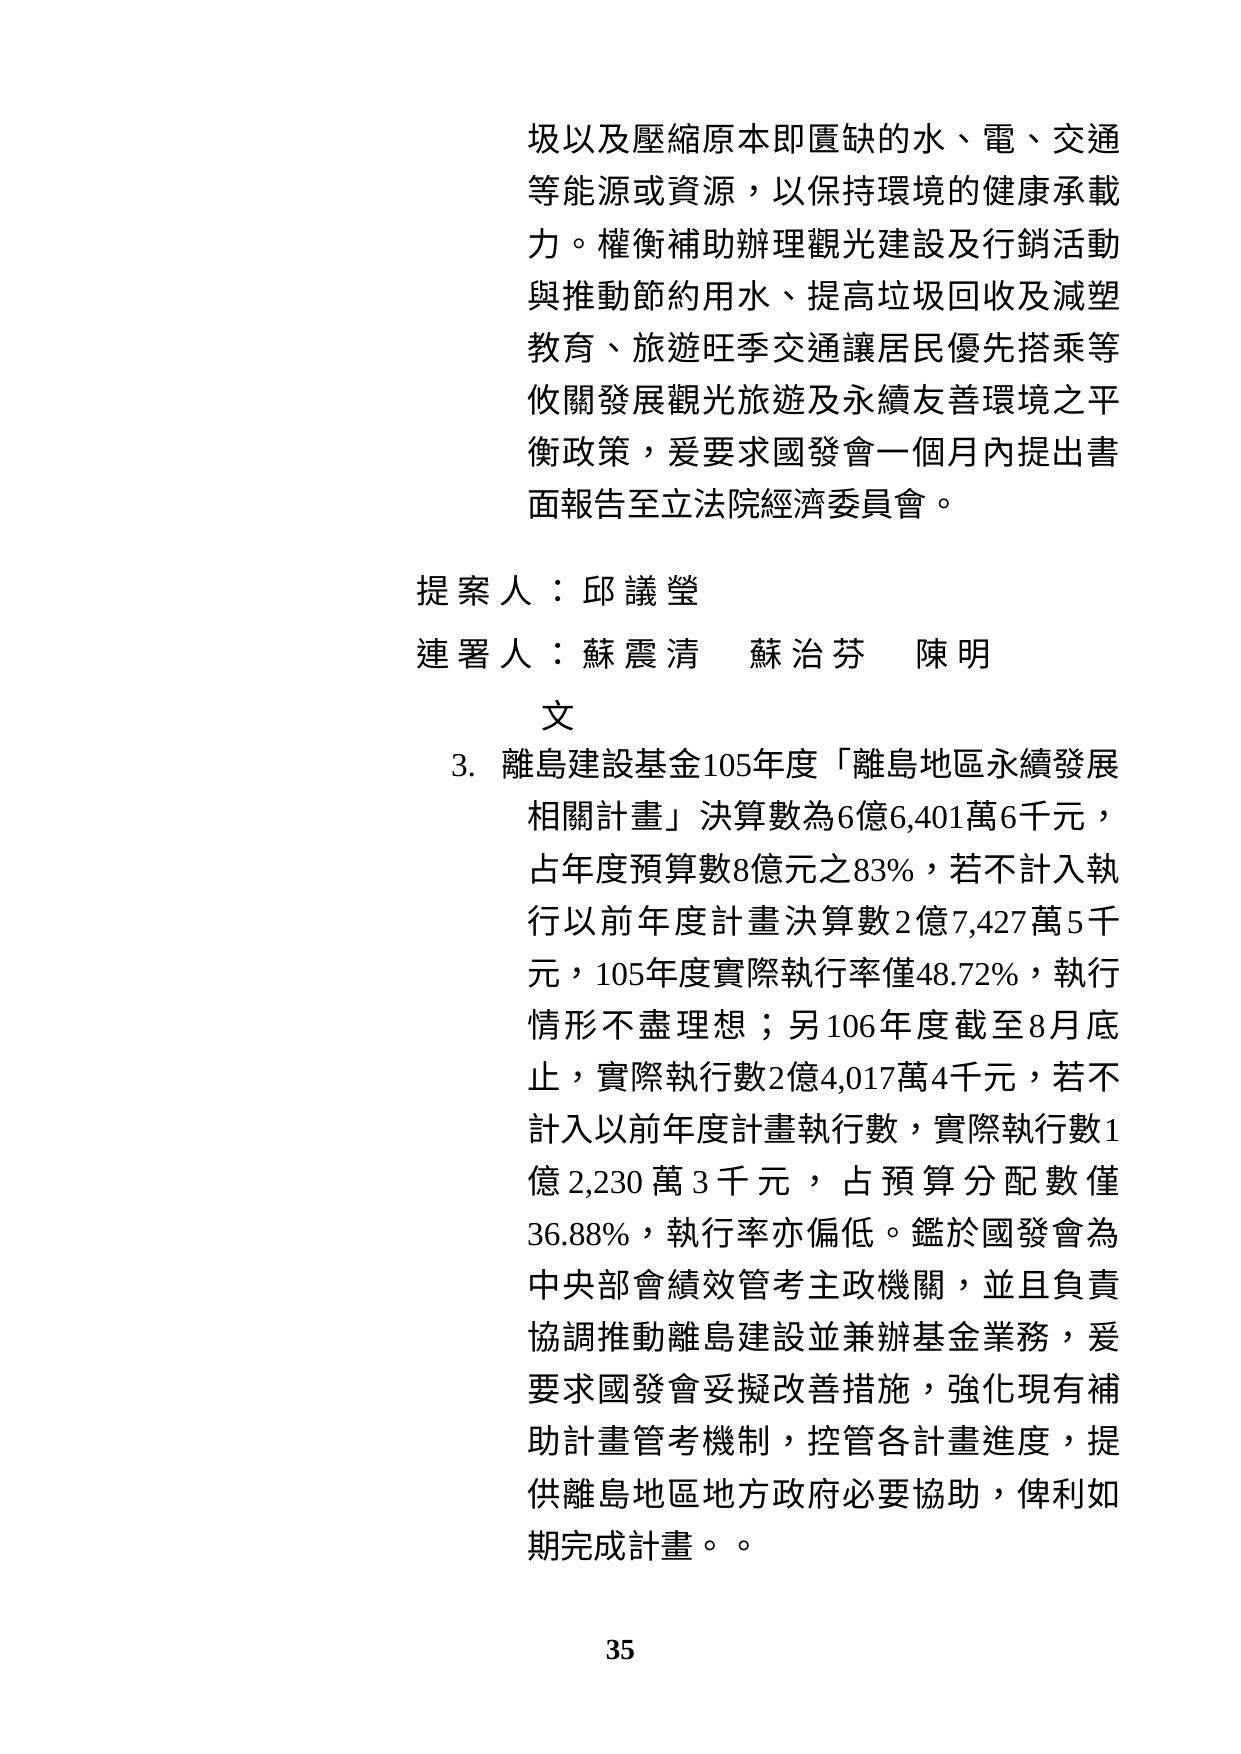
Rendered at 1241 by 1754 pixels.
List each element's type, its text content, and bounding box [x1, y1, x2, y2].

list 離島建設基金105年度「離島地區永續發展相關計畫」決算數為6億6,401萬6千元，占年度預算數8億元之83%，若不計入執行以前年度計畫決算數2億7,427萬5千元，105年度實際執行率僅48.72%，執行情形不盡理想；另106年度截至8月底止，實際執行數2億4,017萬4千元，若不計入以前年度計畫執行數，實際執行數1億2,230萬3千元，占預算分配數僅36.88%，執行率亦偏低。鑑於國發會為中央部會績效管考主政機關，並且負責協調推動離島建設並兼辦基金業務，爰要求國發會妥擬改善措施，強化現有補助計畫管考機制，控管各計畫進度，提供離島地區地方政府必要協助，俾利如期完成計畫。。 [451, 735, 1120, 1568]
text 提案人：邱議瑩 [397, 548, 1016, 610]
text 連署人：蘇震清 蘇治芬 陳明文 [397, 610, 1016, 735]
list 圾以及壓縮原本即匱缺的水、電、交通等能源或資源，以保持環境的健康承載力。權衡補助辦理觀光建設及行銷活動與推動節約用水、提高垃圾回收及減塑教育、旅遊旺季交通讓居民優先搭乘等攸關發展觀光旅遊及永續友善環境之平衡政策，爰要求國發會一個月內提出書面報告至立法院經濟委員會。 [451, 110, 1120, 527]
